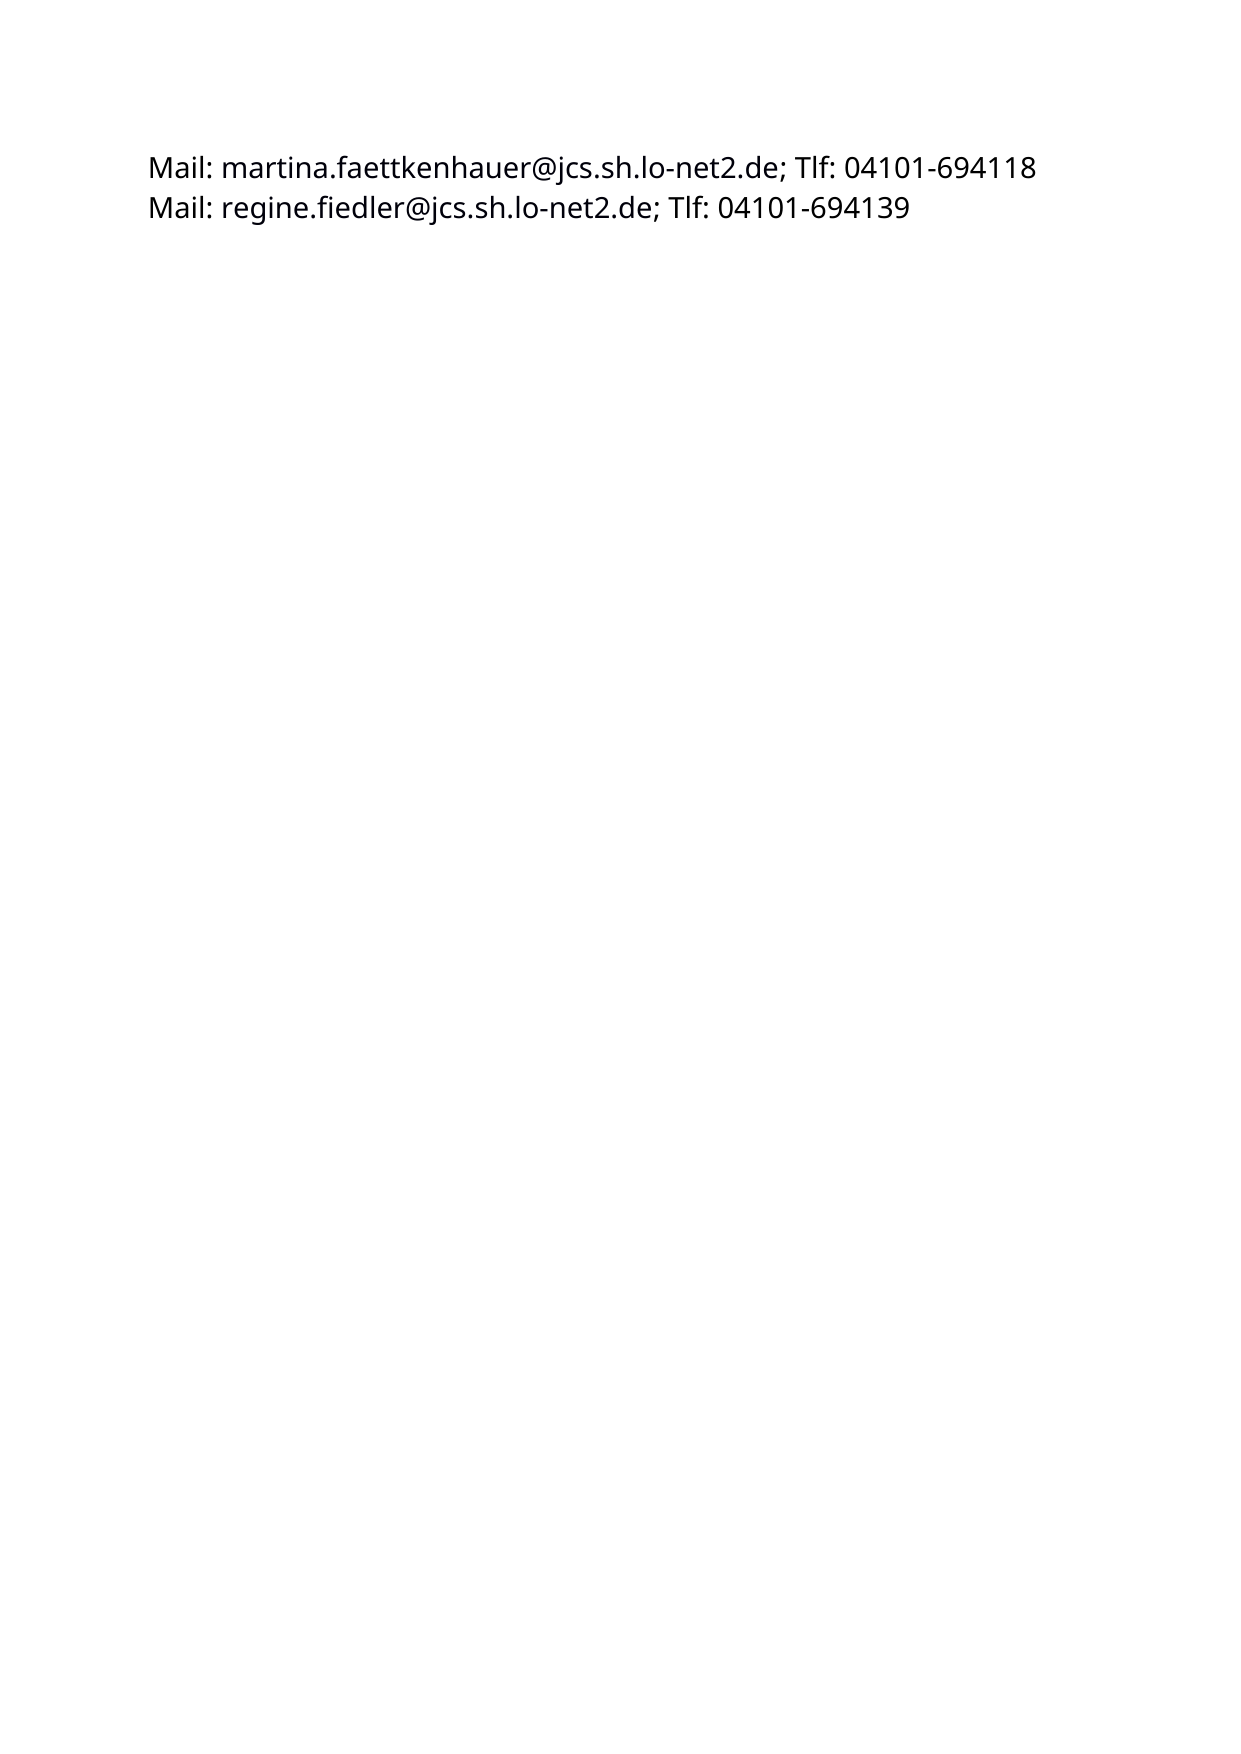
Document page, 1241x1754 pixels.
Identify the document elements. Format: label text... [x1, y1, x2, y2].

text Mail: regine.fiedler@jcs.sh.lo-net2.de; Tlf: 04101-694139 [148, 187, 1093, 227]
text Mail: martina.faettkenhauer@jcs.sh.lo-net2.de; Tlf: 04101-694118 [148, 148, 1093, 187]
